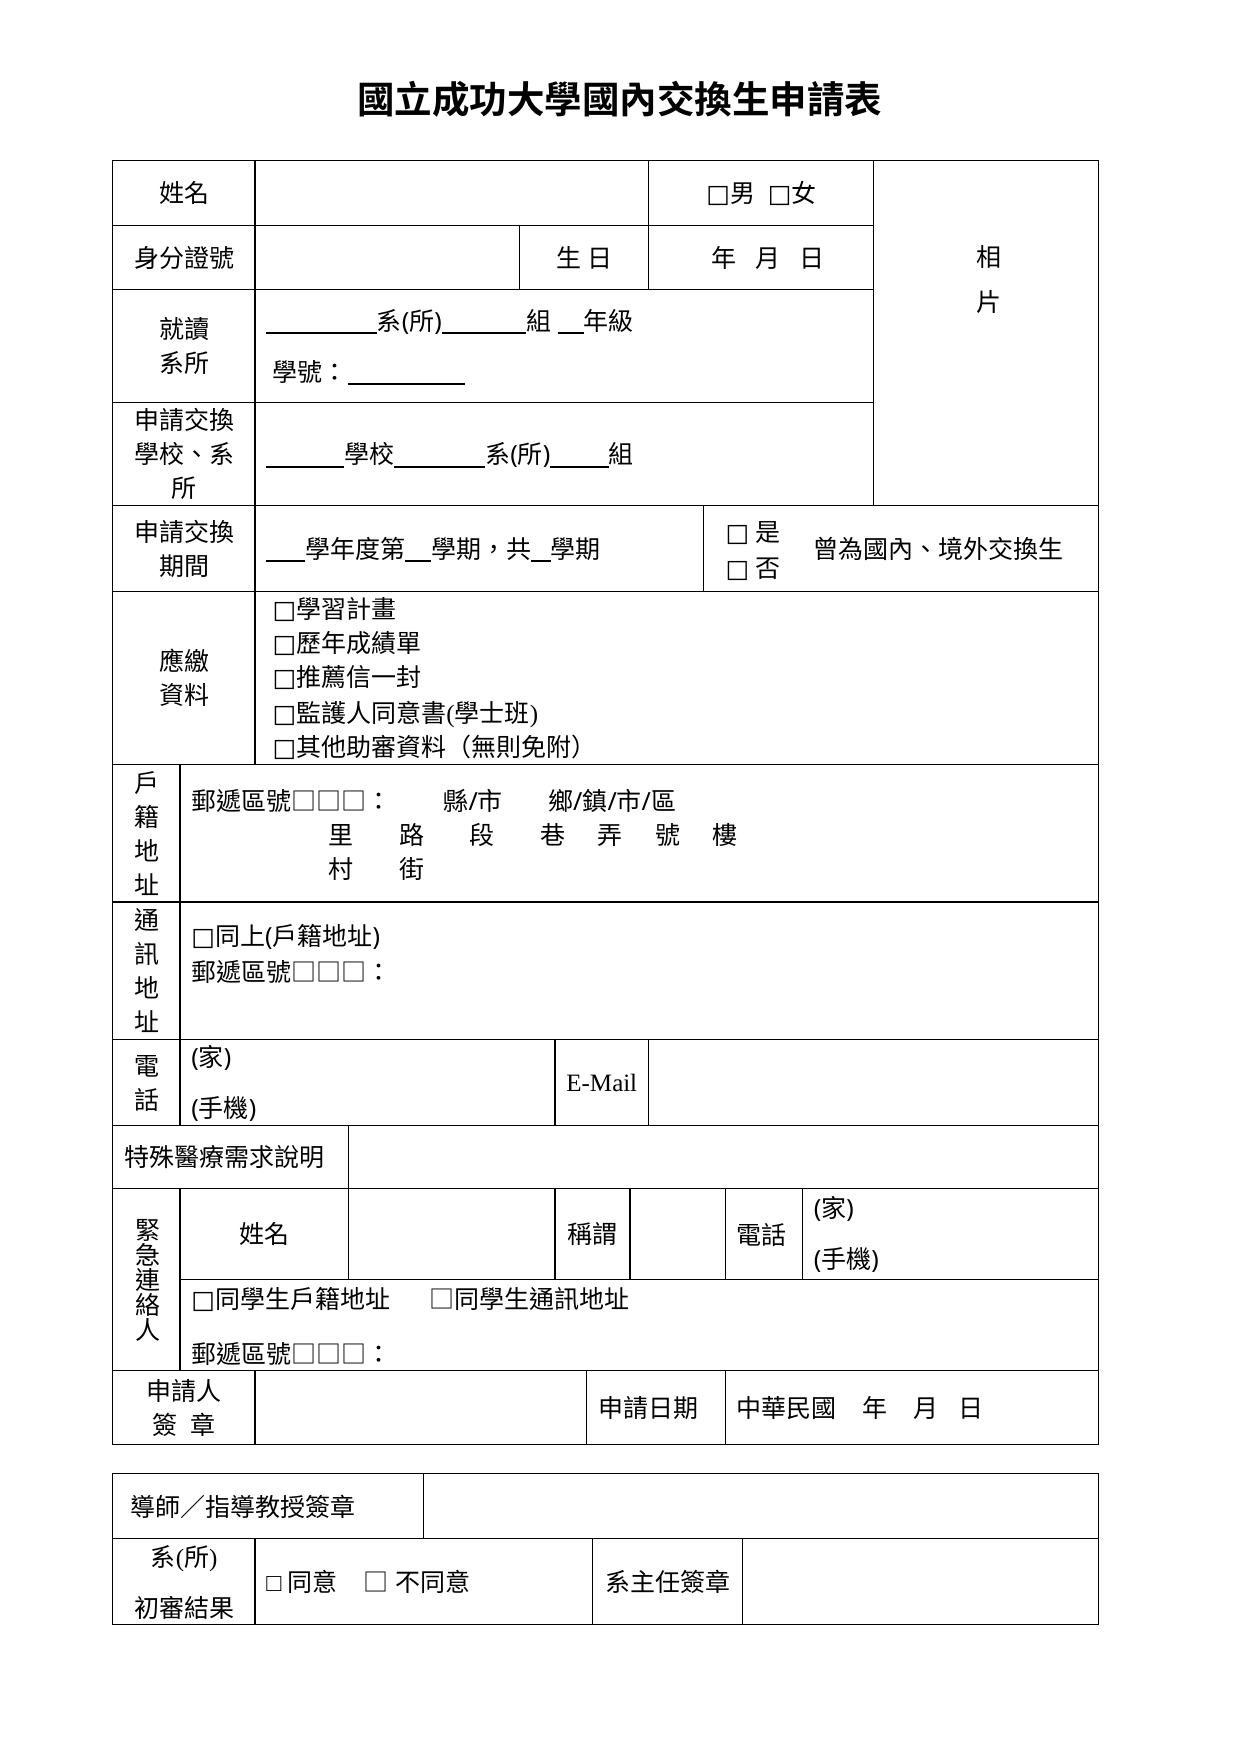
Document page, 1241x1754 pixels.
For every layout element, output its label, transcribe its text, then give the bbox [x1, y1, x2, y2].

table_cell 通訊地址 [113, 903, 179, 1039]
table_cell 電話 [726, 1189, 802, 1279]
table_cell 生 日 [520, 226, 648, 289]
table_cell E-Mail [556, 1040, 648, 1125]
table_cell 申請交換期間 [113, 506, 254, 591]
table_header □男 □女 [649, 161, 873, 224]
table_cell [649, 1040, 1098, 1125]
table_cell (家) (手機) [803, 1189, 1098, 1279]
table_cell 學校 系(所) 組 [256, 403, 873, 505]
table_cell 學年度第 學期，共 學期 [256, 506, 703, 591]
table_cell 郵遞區號□□□： 縣/市 鄉/鎮/市/區 里 路 段 巷 弄 號 樓 村 街 [181, 765, 1098, 901]
table_cell 特殊醫療需求說明 [113, 1126, 348, 1188]
table_cell 曾為國內、境外交換生 [803, 506, 1098, 591]
table_cell 年 月 日 [649, 226, 873, 289]
table_cell □ 是 □ 否 [704, 506, 802, 591]
table_header 相 片 [874, 161, 1098, 505]
table_cell 申請人 簽 章 [113, 1371, 254, 1443]
table_cell 中華民國 年 月 日 [726, 1371, 1098, 1443]
table_header [424, 1474, 1098, 1538]
table_cell □學習計畫 □歷年成績單 □推薦信一封 □監護人同意書(學士班) □其他助審資料（無則免附） [256, 592, 1098, 764]
table_cell 申請日期 [587, 1371, 725, 1443]
table_cell 緊急連絡人 [113, 1189, 179, 1370]
text 國立成功大學國內交換生申請表 [86, 74, 1152, 125]
table_cell [256, 226, 519, 289]
table_cell [743, 1539, 1098, 1624]
table_header 導師∕指導教授簽章 [113, 1474, 423, 1538]
table_cell 系主任簽章 [593, 1539, 742, 1624]
table_cell □ 同意 □ 不同意 [256, 1539, 592, 1624]
table_cell 系(所) 組 年級 學號： [256, 290, 873, 402]
table_cell 電 話 [113, 1040, 179, 1125]
table_cell [256, 1371, 586, 1443]
table_cell [631, 1189, 725, 1279]
table_cell 稱謂 [556, 1189, 629, 1279]
table_header [256, 161, 648, 224]
table_cell 就讀 系所 [113, 290, 254, 402]
table_cell [349, 1189, 554, 1279]
table_header 姓名 [113, 161, 254, 224]
table_cell □同學生戶籍地址 □同學生通訊地址 郵遞區號□□□： [181, 1280, 1098, 1370]
table_cell [349, 1126, 1098, 1188]
table_cell 系(所) 初審結果 [113, 1539, 254, 1624]
table_cell (家) (手機) [181, 1040, 554, 1125]
table_cell 申請交換 學校、系所 [113, 403, 254, 505]
table_cell □同上(戶籍地址) 郵遞區號□□□： [181, 903, 1098, 1039]
table_cell 應繳 資料 [113, 592, 254, 764]
table_cell 戶籍地址 [113, 765, 179, 901]
table_cell 身分證號 [113, 226, 254, 289]
table_cell 姓名 [181, 1189, 348, 1279]
